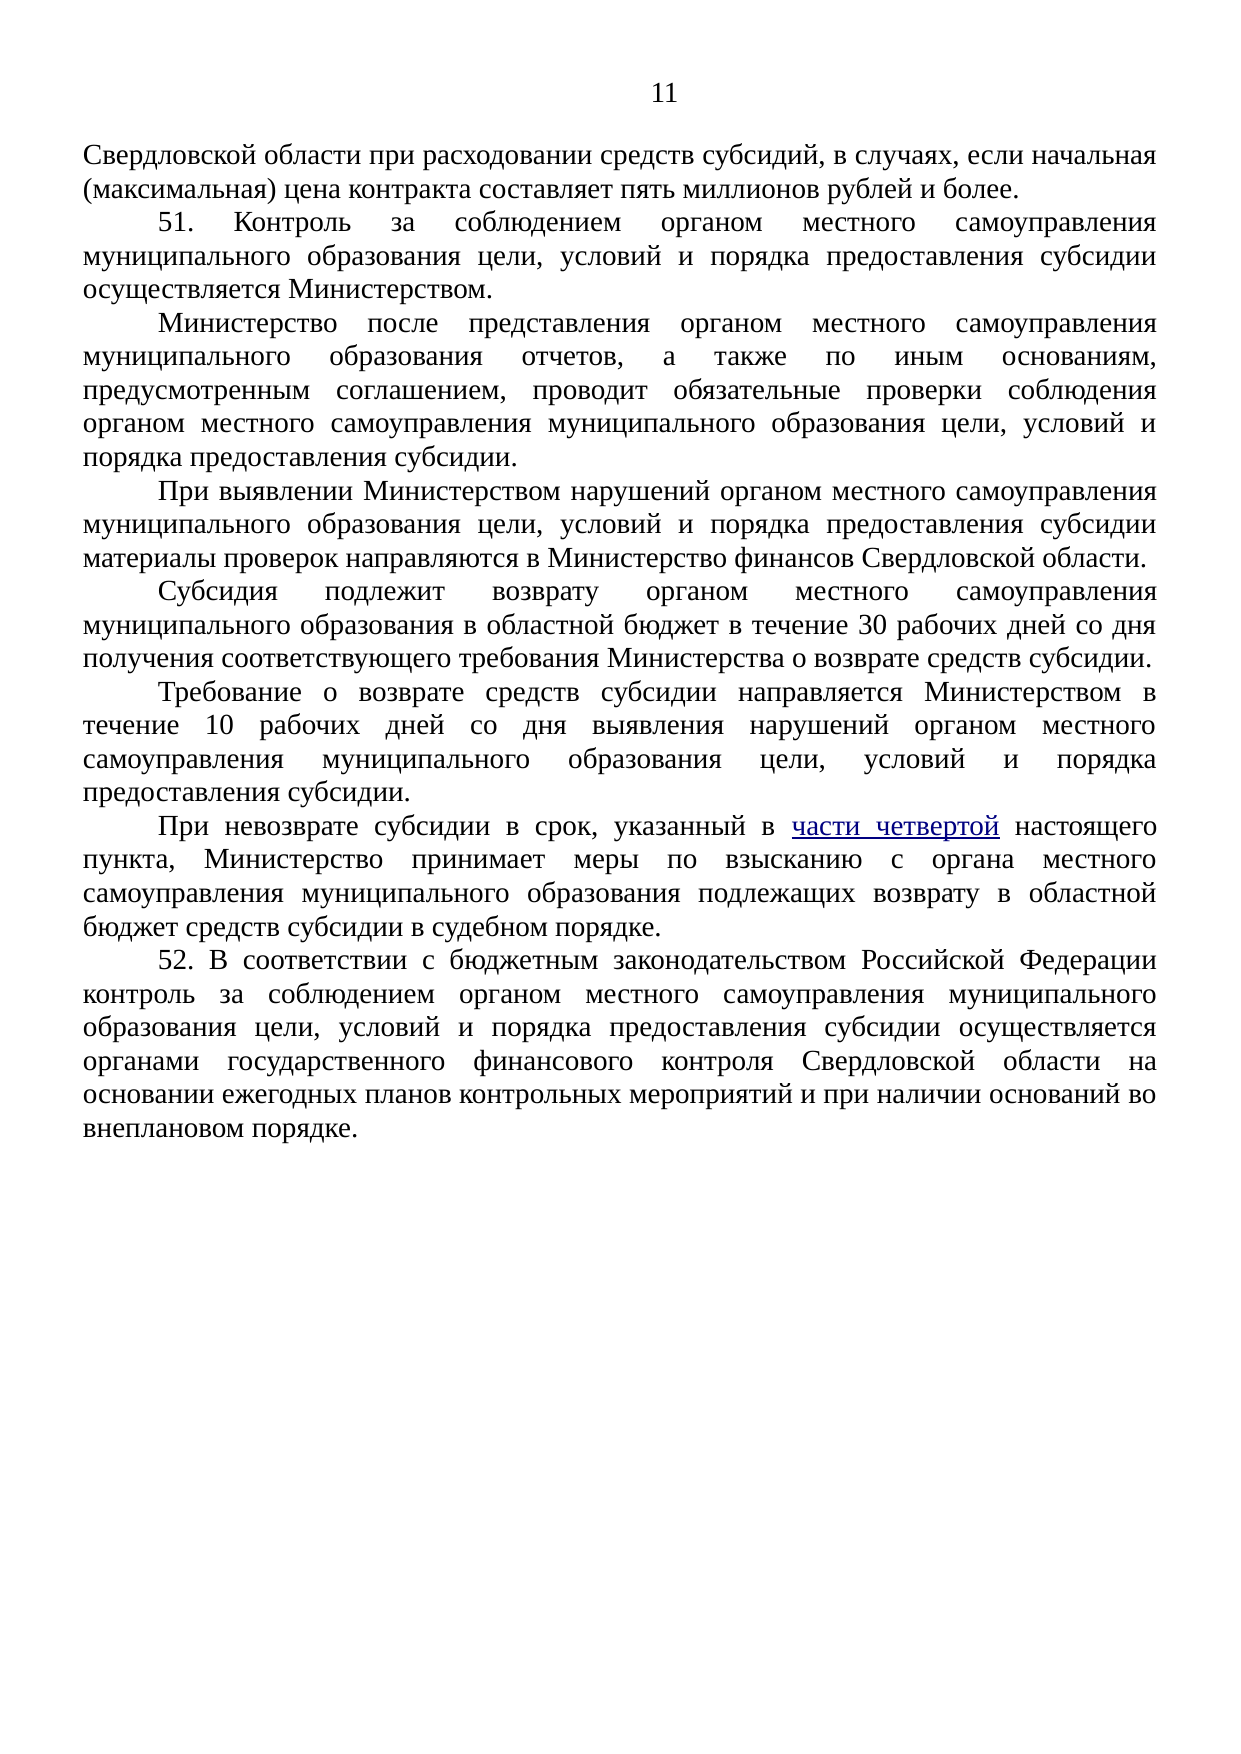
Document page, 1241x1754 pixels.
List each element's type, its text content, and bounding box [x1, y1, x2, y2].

text 52. В соответствии с бюджетным законодательством Российской Федерации контроль за соблюдением органом местного самоуправления муниципального образования цели, условий и порядка предоставления субсидии осуществляется органами государственного финансового контроля Свердловской области на основании ежегодных планов контрольных мероприятий и при наличии оснований во внеплановом порядке. [83, 942, 1157, 1143]
text При невозврате субсидии в срок, указанный в части четвертой настоящего пункта, Министерство принимает меры по взысканию с органа местного самоуправления муниципального образования подлежащих возврату в областной бюджет средств субсидии в судебном порядке. [83, 808, 1157, 942]
text Министерство после представления органом местного самоуправления муниципального образования отчетов, а также по иным основаниям, предусмотренным соглашением, проводит обязательные проверки соблюдения органом местного самоуправления муниципального образования цели, условий и порядка предоставления субсидии. [83, 305, 1157, 473]
text При выявлении Министерством нарушений органом местного самоуправления муниципального образования цели, условий и порядка предоставления субсидии материалы проверок направляются в Министерство финансов Свердловской области. [83, 473, 1157, 573]
text 51. Контроль за соблюдением органом местного самоуправления муниципального образования цели, условий и порядка предоставления субсидии осуществляется Министерством. [83, 204, 1157, 305]
text Требование о возврате средств субсидии направляется Министерством в течение 10 рабочих дней со дня выявления нарушений органом местного самоуправления муниципального образования цели, условий и порядка предоставления субсидии. [83, 674, 1157, 808]
text Субсидия подлежит возврату органом местного самоуправления муниципального образования в областной бюджет в течение 30 рабочих дней со дня получения соответствующего требования Министерства о возврате средств субсидии. [83, 573, 1157, 674]
text Свердловской области при расходовании средств субсидий, в случаях, если начальная (максимальная) цена контракта составляет пять миллионов рублей и более. [83, 137, 1157, 204]
